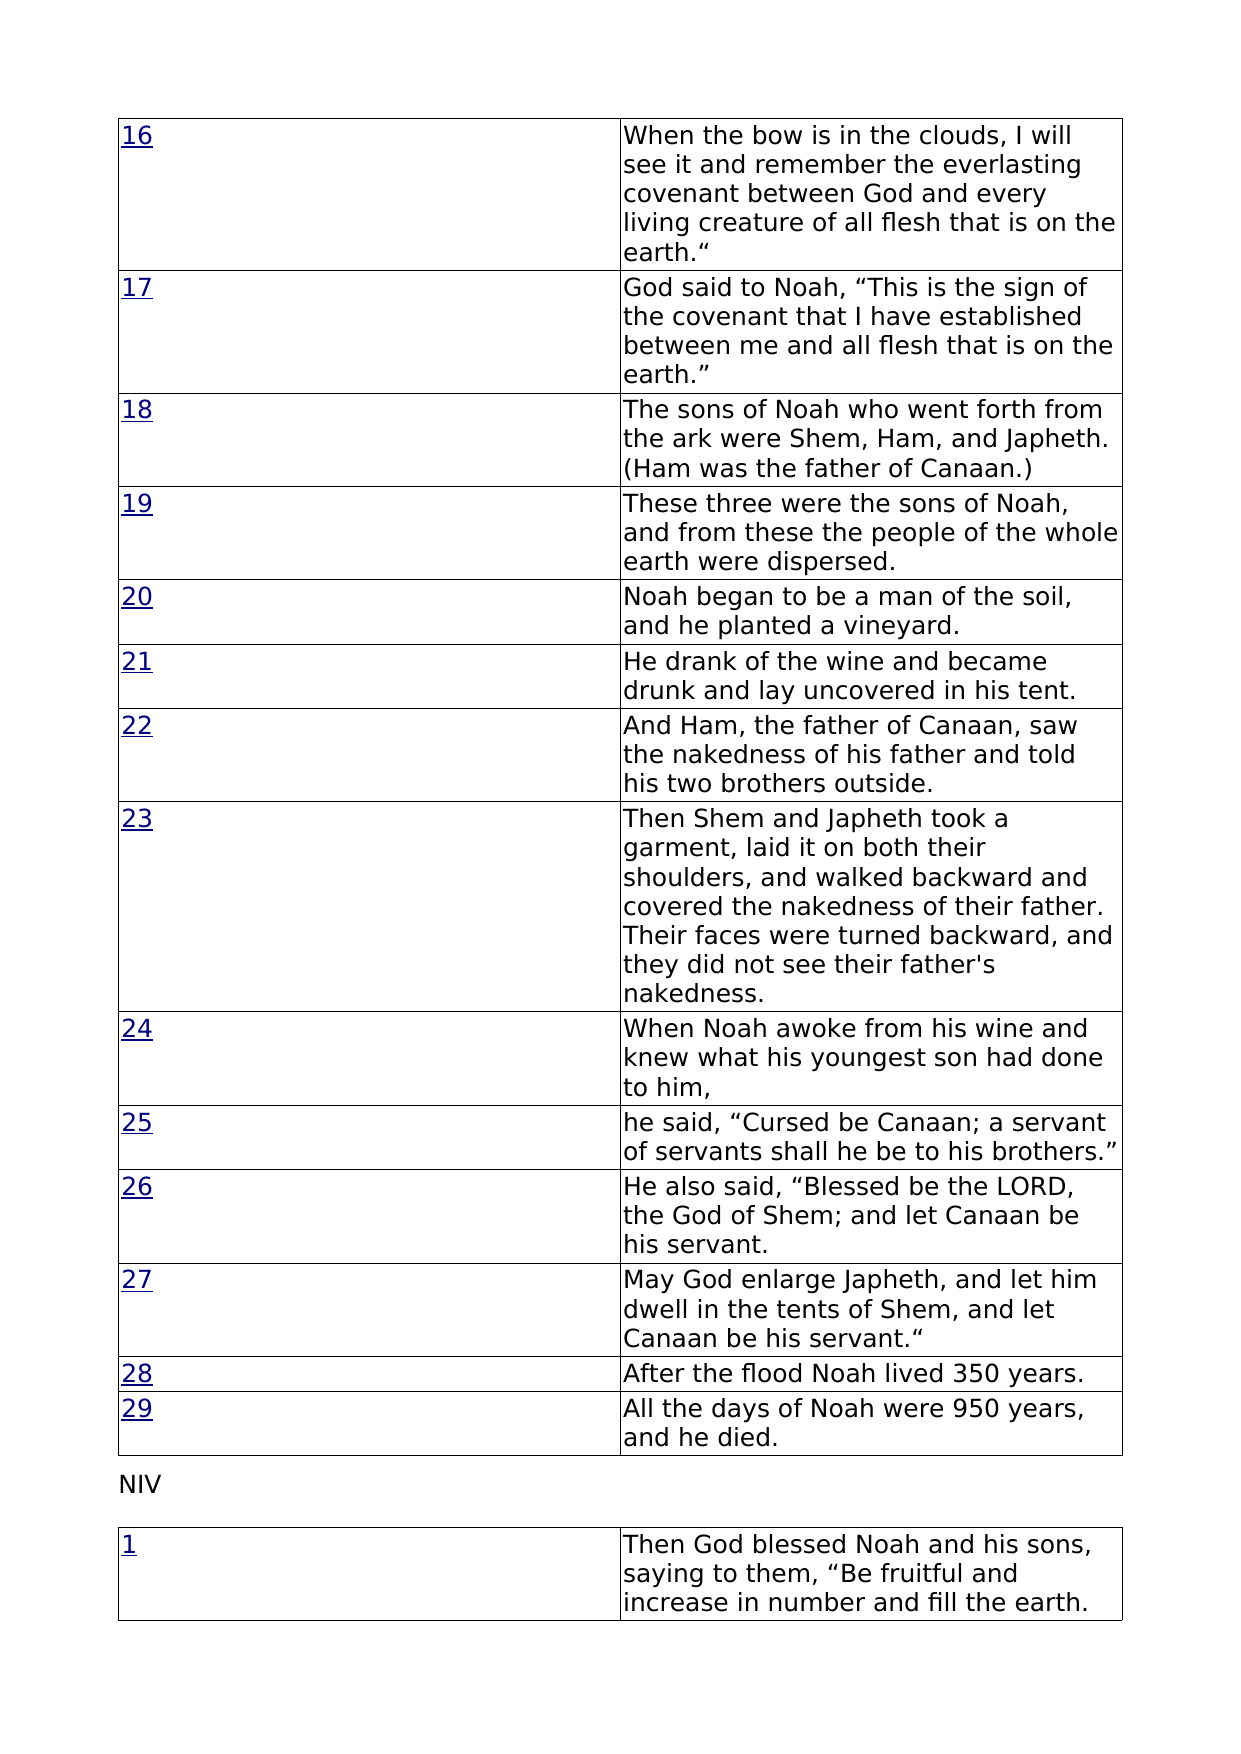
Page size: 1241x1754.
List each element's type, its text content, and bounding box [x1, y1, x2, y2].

table_cell All the days of Noah were 950 years, and he died. [621, 1392, 1122, 1455]
table_cell After the flood Noah lived 350 years. [621, 1357, 1122, 1391]
table_cell 26 [119, 1170, 620, 1263]
table_cell 20 [119, 580, 620, 644]
table_cell When the bow is in the clouds, I will see it and remember the everlasting covenant between God and every living creature of all flesh that is on the earth.“ [621, 119, 1122, 270]
table_cell 16 [119, 119, 620, 270]
table_cell 21 [119, 645, 620, 708]
table_header Then God blessed Noah and his sons, saying to them, “Be fruitful and increase in number and fill the earth. [621, 1528, 1122, 1620]
table_cell The sons of Noah who went forth from the ark were Shem, Ham, and Japheth. (Ham was the father of Canaan.) [621, 394, 1122, 486]
table_cell When Noah awoke from his wine and knew what his youngest son had done to him, [621, 1012, 1122, 1105]
table_cell 28 [119, 1357, 620, 1391]
text NIV [118, 1470, 1122, 1499]
table_cell May God enlarge Japheth, and let him dwell in the tents of Shem, and let Canaan be his servant.“ [621, 1264, 1122, 1356]
table_cell He also said, “Blessed be the LORD, the God of Shem; and let Canaan be his servant. [621, 1170, 1122, 1263]
table_header 1 [119, 1528, 620, 1620]
table_cell He drank of the wine and became drunk and lay uncovered in his tent. [621, 645, 1122, 708]
table_cell These three were the sons of Noah, and from these the people of the whole earth were dispersed. [621, 487, 1122, 579]
table_cell 24 [119, 1012, 620, 1105]
table_cell 25 [119, 1106, 620, 1169]
table_cell And Ham, the father of Canaan, saw the nakedness of his father and told his two brothers outside. [621, 709, 1122, 801]
table_cell 27 [119, 1264, 620, 1356]
table_cell 29 [119, 1392, 620, 1455]
table_cell 23 [119, 802, 620, 1011]
table_cell 19 [119, 487, 620, 579]
table_cell Noah began to be a man of the soil, and he planted a vineyard. [621, 580, 1122, 644]
table_cell Then Shem and Japheth took a garment, laid it on both their shoulders, and walked backward and covered the nakedness of their father. Their faces were turned backward, and they did not see their father's nakedness. [621, 802, 1122, 1011]
table_cell he said, “Cursed be Canaan; a servant of servants shall he be to his brothers.” [621, 1106, 1122, 1169]
table_cell God said to Noah, “This is the sign of the covenant that I have established between me and all flesh that is on the earth.” [621, 271, 1122, 392]
table_cell 18 [119, 394, 620, 486]
table_cell 22 [119, 709, 620, 801]
table_cell 17 [119, 271, 620, 392]
